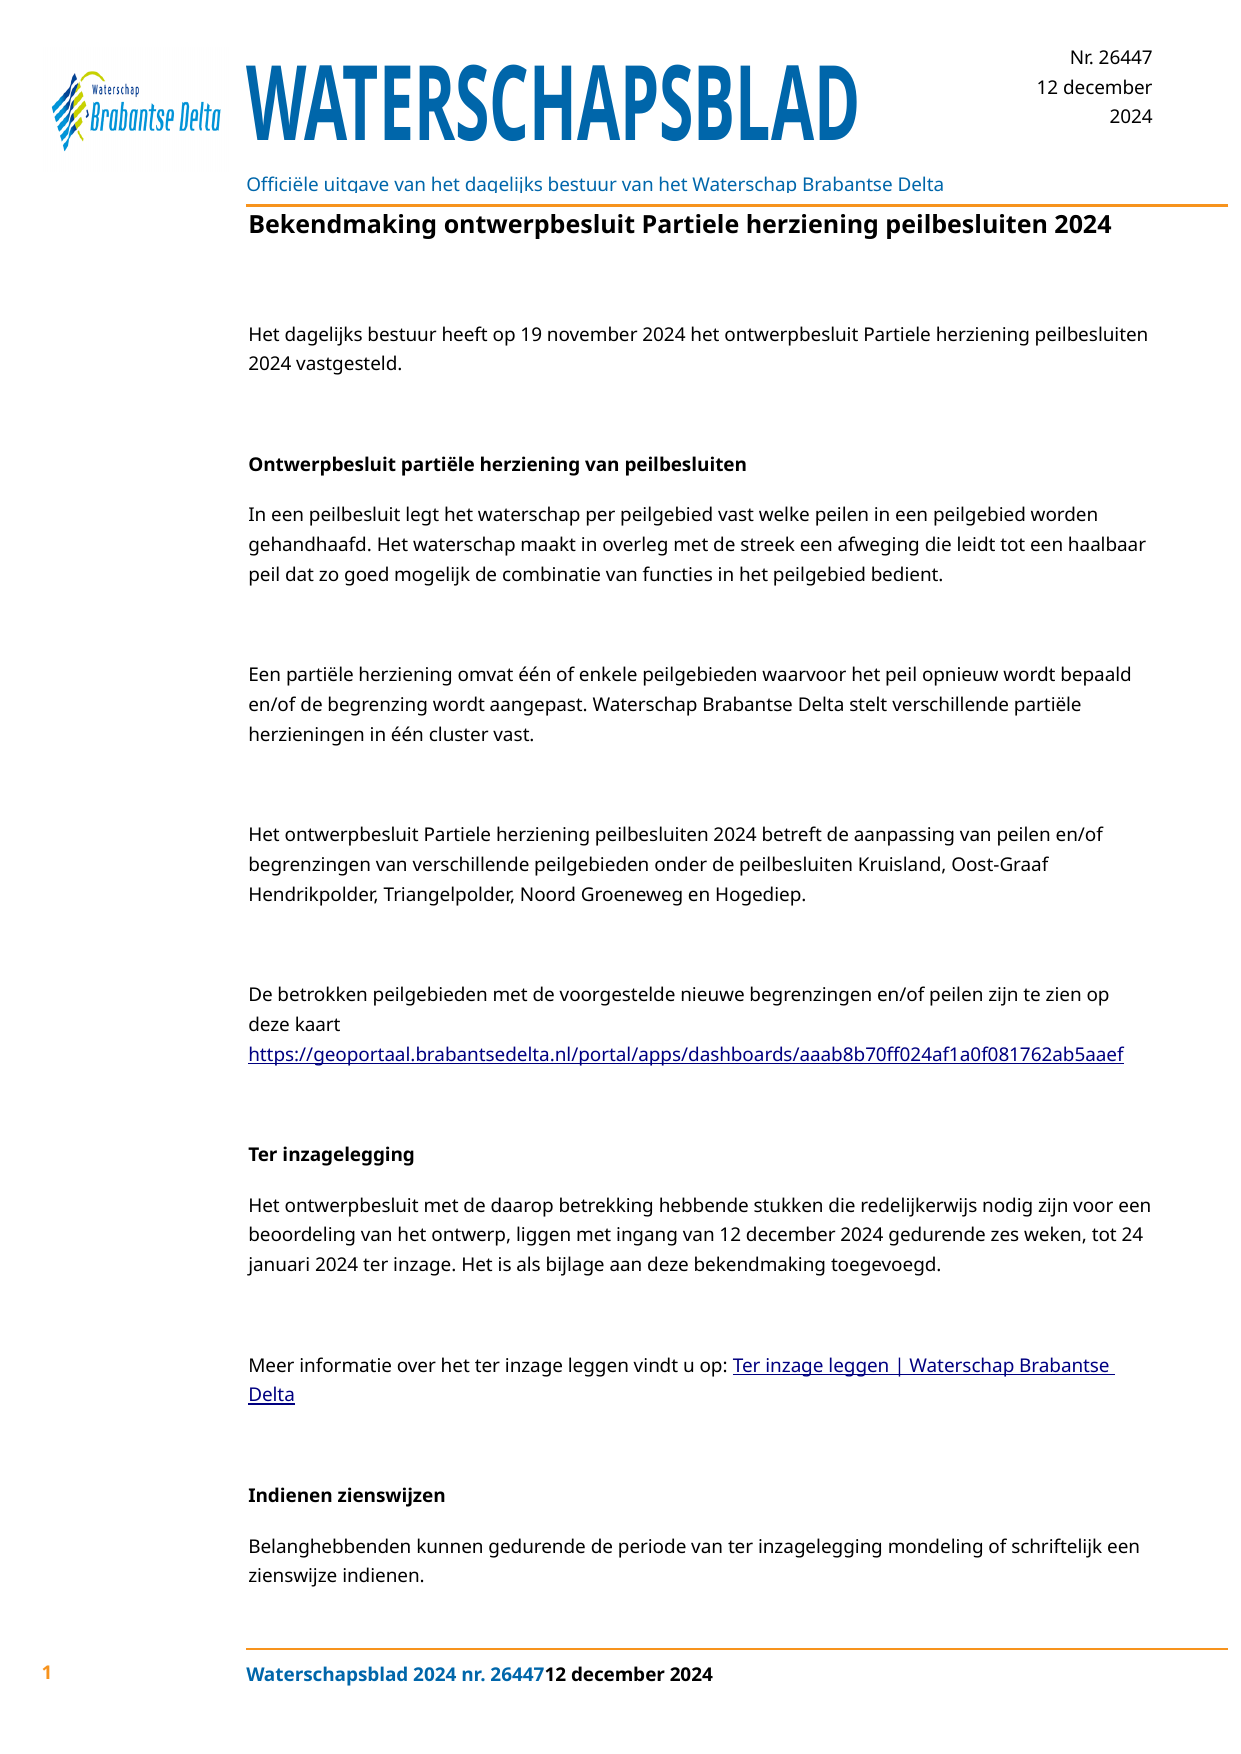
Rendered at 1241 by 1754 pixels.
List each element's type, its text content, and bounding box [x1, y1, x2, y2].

text Het ontwerpbesluit Partiele herziening peilbesluiten 2024 betreft de aanpassing van peilen en/of begrenzingen van verschillende peilgebieden onder de peilbesluiten Kruisland, Oost-Graaf Hendrikpolder, Triangelpolder, Noord Groeneweg en Hogediep. [248, 822, 1152, 906]
text Het dagelijks bestuur heeft op 19 november 2024 het ontwerpbesluit Partiele herziening peilbesluiten 2024 vastgesteld. [248, 321, 1152, 376]
text Ontwerpbesluit partiële herziening van peilbesluiten [248, 451, 1152, 477]
text Belanghebbenden kunnen gedurende de periode van ter inzagelegging mondeling of schriftelijk een zienswijze indienen. [248, 1533, 1152, 1588]
text Het ontwerpbesluit met de daarop betrekking hebbende stukken die redelijkerwijs nodig zijn voor een beoordeling van het ontwerp, liggen met ingang van 12 december 2024 gedurende zes weken, tot 24 januari 2024 ter inzage. Het is als bijlage aan deze bekendmaking toegevoegd. [248, 1192, 1152, 1277]
text In een peilbesluit legt het waterschap per peilgebied vast welke peilen in een peilgebied worden gehandhaafd. Het waterschap maakt in overleg met de streek een afweging die leidt tot een haalbaar peil dat zo goed mogelijk de combinatie van functies in het peilgebied bedient. [248, 502, 1152, 586]
text Meer informatie over het ter inzage leggen vindt u op: Ter inzage leggen | Waterschap Brabantse Delta [248, 1352, 1152, 1407]
text Indienen zienswijzen [248, 1482, 1152, 1508]
text Ter inzagelegging [248, 1142, 1152, 1167]
text Bekendmaking ontwerpbesluit Partiele herziening peilbesluiten 2024 [248, 207, 1152, 241]
text De betrokken peilgebieden met de voorgestelde nieuwe begrenzingen en/of peilen zijn te zien op deze kaart https://geoportaal.brabantsedelta.nl/portal/apps/dashboards/aaab8b70ff024af1a0f081762ab5aaef [248, 982, 1152, 1066]
picture [41, 47, 231, 172]
text Een partiële herziening omvat één of enkele peilgebieden waarvoor het peil opnieuw wordt bepaald en/of de begrenzing wordt aangepast. Waterschap Brabantse Delta stelt verschillende partiële herzieningen in één cluster vast. [248, 662, 1152, 746]
